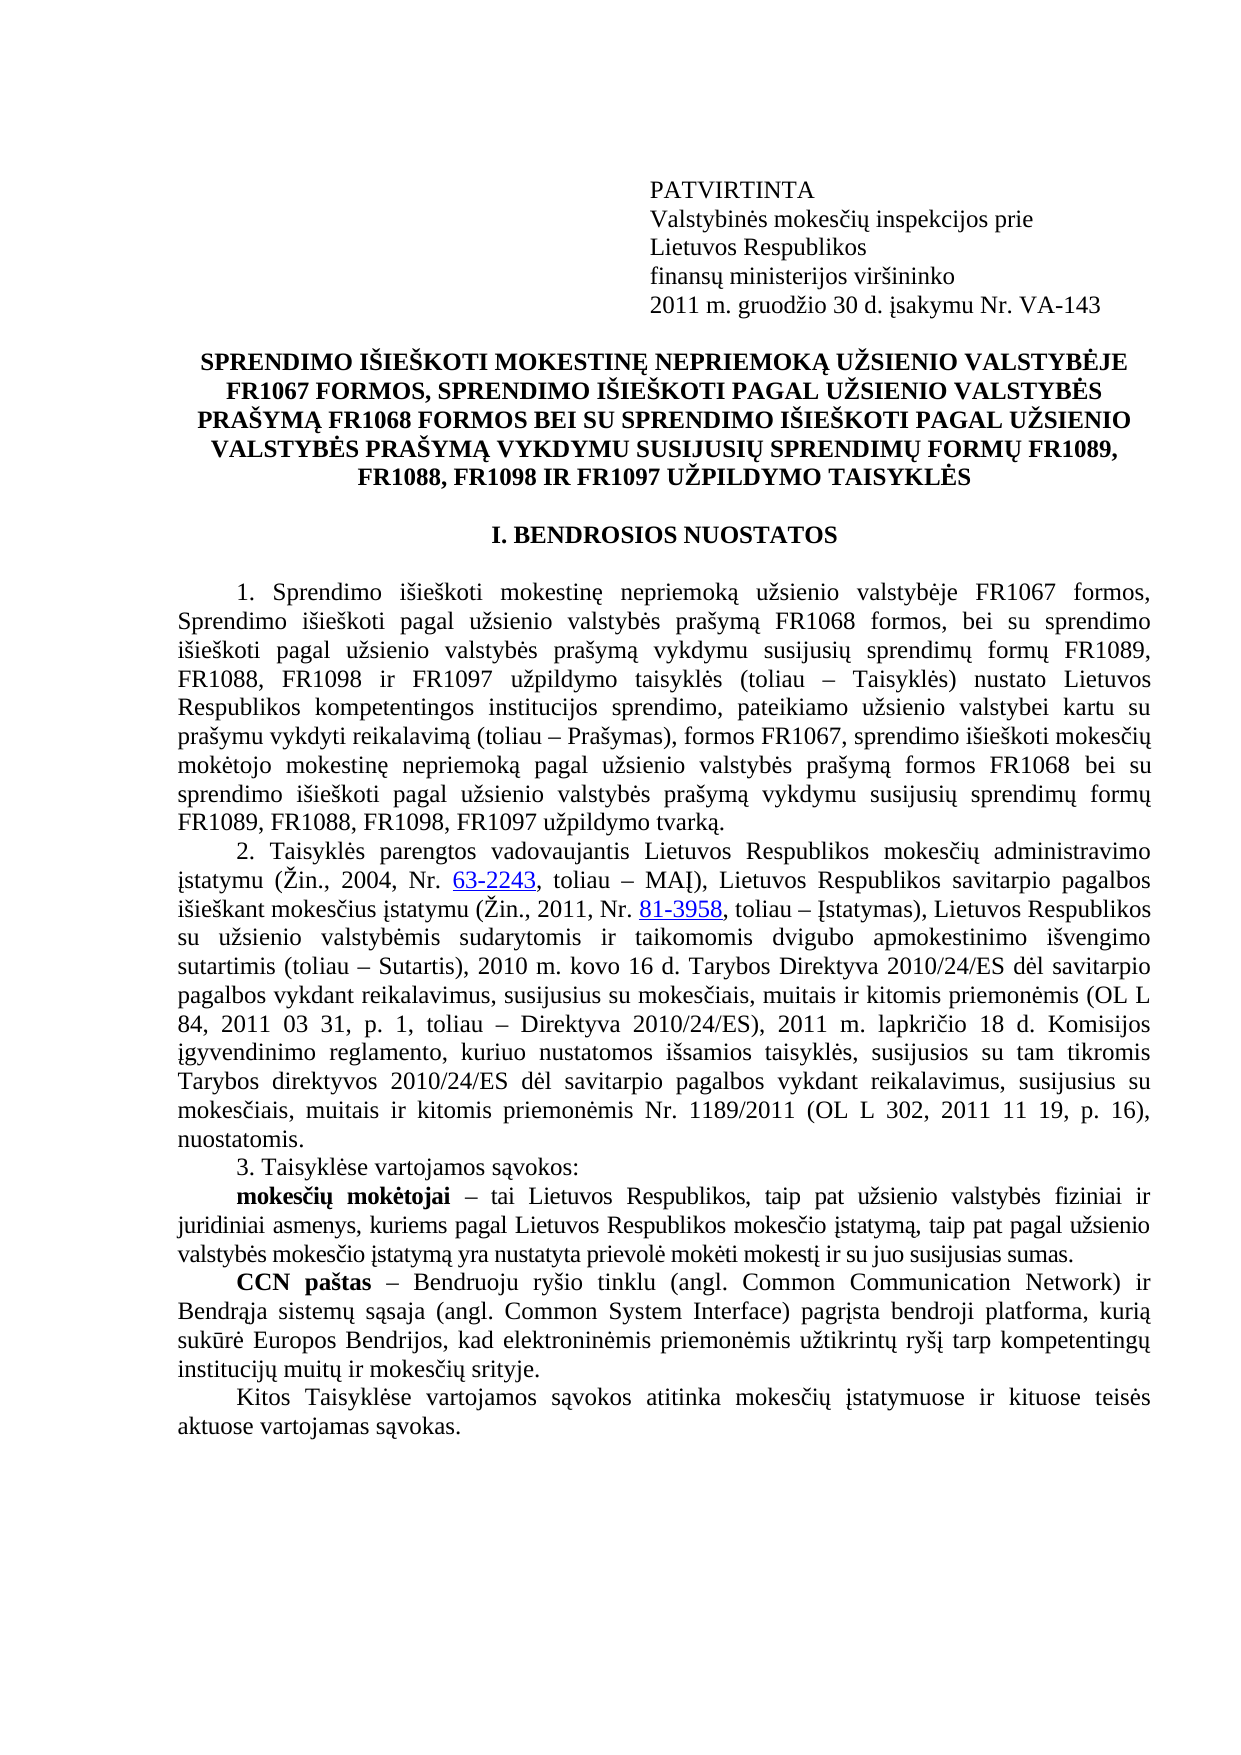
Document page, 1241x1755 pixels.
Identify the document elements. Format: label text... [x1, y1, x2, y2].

text finansų ministerijos viršininko [649, 261, 1152, 290]
text Kitos Taisyklėse vartojamos sąvokos atitinka mokesčių įstatymuose ir kituose teisės aktuose vartojamas sąvokas. [177, 1382, 1152, 1440]
text 2011 m. gruodžio 30 d. įsakymu Nr. VA-143 [649, 290, 1152, 319]
text CCN paštas – Bendruoju ryšio tinklu (angl. Common Communication Network) ir Bendrąja sistemų sąsaja (angl. Common System Interface) pagrįsta bendroji platforma, kurią sukūrė Europos Bendrijos, kad elektroninėmis priemonėmis užtikrintų ryšį tarp kompetentingų institucijų muitų ir mokesčių srityje. [177, 1267, 1152, 1382]
text Valstybinės mokesčių inspekcijos prie [649, 204, 1152, 232]
text PATVIRTINTA [649, 175, 1152, 204]
text 3. Taisyklėse vartojamos sąvokos: [177, 1152, 1152, 1181]
text mokesčių mokėtojai – tai Lietuvos Respublikos, taip pat užsienio valstybės fiziniai ir juridiniai asmenys, kuriems pagal Lietuvos Respublikos mokesčio įstatymą, taip pat pagal užsienio valstybės mokesčio įstatymą yra nustatyta prievolė mokėti mokestį ir su juo susijusias sumas. [177, 1181, 1152, 1267]
text SPRENDIMO IŠIEŠKOTI MOKESTINĘ NEPRIEMOKĄ UŽSIENIO VALSTYBĖJE FR1067 FORMOS, SPRENDIMO IŠIEŠKOTI PAGAL UŽSIENIO VALSTYBĖS PRAŠYMĄ FR1068 FORMOS BEI SU SPRENDIMO IŠIEŠKOTI PAGAL UŽSIENIO VALSTYBĖS PRAŠYMĄ VYKDYMU SUSIJUSIŲ SPRENDIMŲ FORMŲ FR1089, FR1088, FR1098 IR FR1097 UŽPILDYMO TAISYKLĖS [177, 347, 1152, 491]
text 2. Taisyklės parengtos vadovaujantis Lietuvos Respublikos mokesčių administravimo įstatymu (Žin., 2004, Nr. 63-2243, toliau – MAĮ), Lietuvos Respublikos savitarpio pagalbos išieškant mokesčius įstatymu (Žin., 2011, Nr. 81-3958, toliau – Įstatymas), Lietuvos Respublikos su užsienio valstybėmis sudarytomis ir taikomomis dvigubo apmokestinimo išvengimo sutartimis (toliau – Sutartis), 2010 m. kovo 16 d. Tarybos Direktyva 2010/24/ES dėl savitarpio pagalbos vykdant reikalavimus, susijusius su mokesčiais, muitais ir kitomis priemonėmis (OL L 84, 2011 03 31, p. 1, toliau – Direktyva 2010/24/ES), 2011 m. lapkričio 18 d. Komisijos įgyvendinimo reglamento, kuriuo nustatomos išsamios taisyklės, susijusios su tam tikromis Tarybos direktyvos 2010/24/ES dėl savitarpio pagalbos vykdant reikalavimus, susijusius su mokesčiais, muitais ir kitomis priemonėmis Nr. 1189/2011 (OL L 302, 2011 11 19, p. 16), nuostatomis. [177, 836, 1152, 1152]
text Lietuvos Respublikos [649, 232, 1152, 261]
text 1. Sprendimo išieškoti mokestinę nepriemoką užsienio valstybėje FR1067 formos, Sprendimo išieškoti pagal užsienio valstybės prašymą FR1068 formos, bei su sprendimo išieškoti pagal užsienio valstybės prašymą vykdymu susijusių sprendimų formų FR1089, FR1088, FR1098 ir FR1097 užpildymo taisyklės (toliau – Taisyklės) nustato Lietuvos Respublikos kompetentingos institucijos sprendimo, pateikiamo užsienio valstybei kartu su prašymu vykdyti reikalavimą (toliau – Prašymas), formos FR1067, sprendimo išieškoti mokesčių mokėtojo mokestinę nepriemoką pagal užsienio valstybės prašymą formos FR1068 bei su sprendimo išieškoti pagal užsienio valstybės prašymą vykdymu susijusių sprendimų formų FR1089, FR1088, FR1098, FR1097 užpildymo tvarką. [177, 577, 1152, 836]
text I. BENDROSIOS NUOSTATOS [177, 520, 1152, 549]
